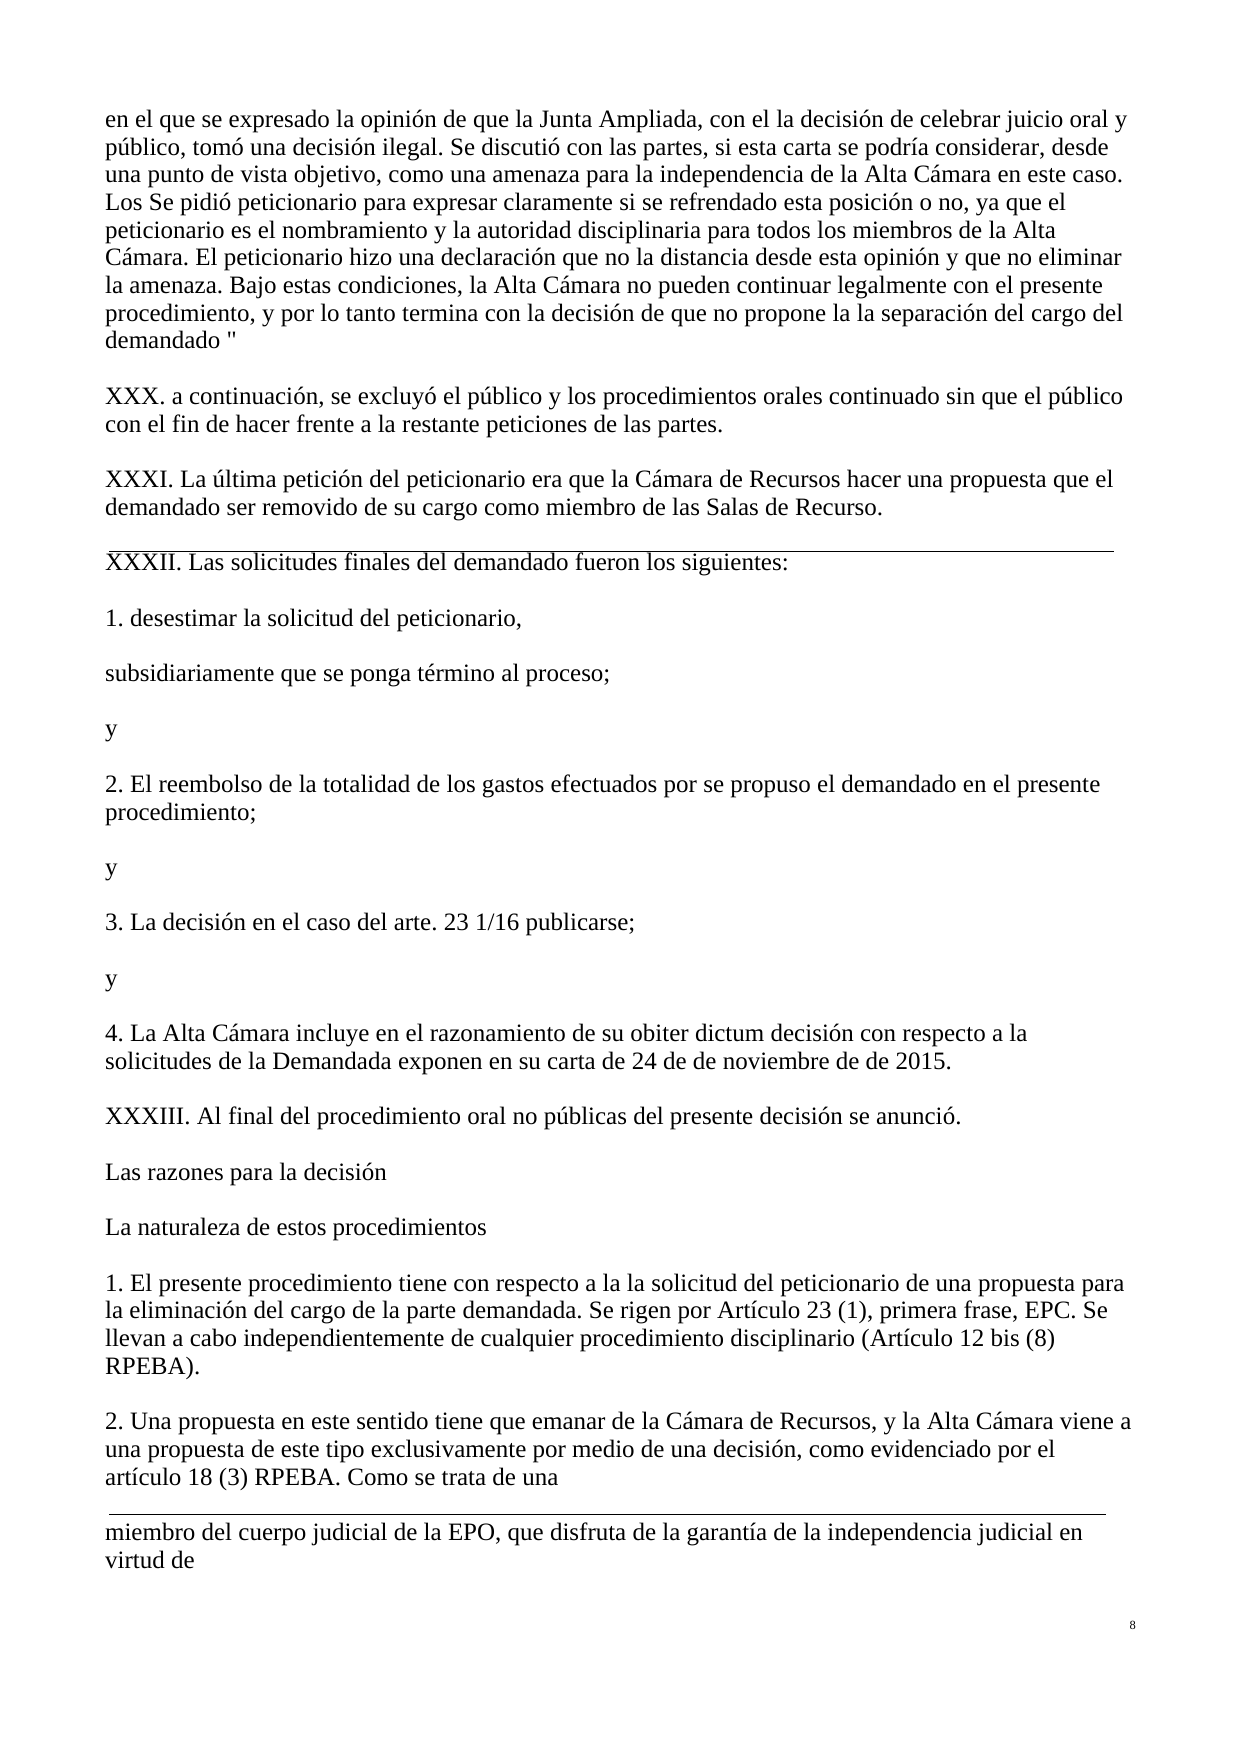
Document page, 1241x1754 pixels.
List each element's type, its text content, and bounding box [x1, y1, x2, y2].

text y [105, 853, 1136, 881]
text XXX. a continuación, se excluyó el público y los procedimientos orales continuado sin que el público con el fin de hacer frente a la restante peticiones de las partes. [105, 382, 1136, 437]
text en el que se expresado la opinión de que la Junta Ampliada, con el la decisión de celebrar juicio oral y público, tomó una decisión ilegal. Se discutió con las partes, si esta carta se podría considerar, desde una punto de vista objetivo, como una amenaza para la independencia de la Alta Cámara en este caso. Los Se pidió peticionario para expresar claramente si se refrendado esta posición o no, ya que el peticionario es el nombramiento y la autoridad disciplinaria para todos los miembros de la Alta Cámara. El peticionario hizo una declaración que no la distancia desde esta opinión y que no eliminar la amenaza. Bajo estas condiciones, la Alta Cámara no pueden continuar legalmente con el presente procedimiento, y por lo tanto termina con la decisión de que no propone la la separación del cargo del demandado " [105, 105, 1136, 354]
text La naturaleza de estos procedimientos [105, 1213, 1136, 1241]
text 4. La Alta Cámara incluye en el razonamiento de su obiter dictum decisión con respecto a la solicitudes de la Demandada exponen en su carta de 24 de de noviembre de de 2015. [105, 1019, 1136, 1075]
text XXXIII. Al final del procedimiento oral no públicas del presente decisión se anunció. [105, 1102, 1136, 1130]
text y [105, 964, 1136, 992]
text 1. desestimar la solicitud del peticionario, [105, 604, 1136, 631]
text y [105, 714, 1136, 742]
text 2. Una propuesta en este sentido tiene que emanar de la Cámara de Recursos, y la Alta Cámara viene a una propuesta de este tipo exclusivamente por medio de una decisión, como evidenciado por el artículo 18 (3) RPEBA. Como se trata de una [105, 1407, 1136, 1490]
text 3. La decisión en el caso del arte. 23 1/16 publicarse; [105, 908, 1136, 936]
text Las razones para la decisión [105, 1158, 1136, 1186]
text 2. El reembolso de la totalidad de los gastos efectuados por se propuso el demandado en el presente procedimiento; [105, 770, 1136, 825]
text 1. El presente procedimiento tiene con respecto a la la solicitud del peticionario de una propuesta para la eliminación del cargo de la parte demandada. Se rigen por Artículo 23 (1), primera frase, EPC. Se llevan a cabo independientemente de cualquier procedimiento disciplinario (Artículo 12 bis (8) RPEBA). [105, 1269, 1136, 1379]
text subsidiariamente que se ponga término al proceso; [105, 659, 1136, 687]
text XXXII. Las solicitudes finales del demandado fueron los siguientes: [105, 548, 1136, 576]
text XXXI. La última petición del peticionario era que la Cámara de Recursos hacer una propuesta que el demandado ser removido de su cargo como miembro de las Salas de Recurso. [105, 465, 1136, 521]
text miembro del cuerpo judicial de la EPO, que disfruta de la garantía de la independencia judicial en virtud de [105, 1518, 1136, 1573]
